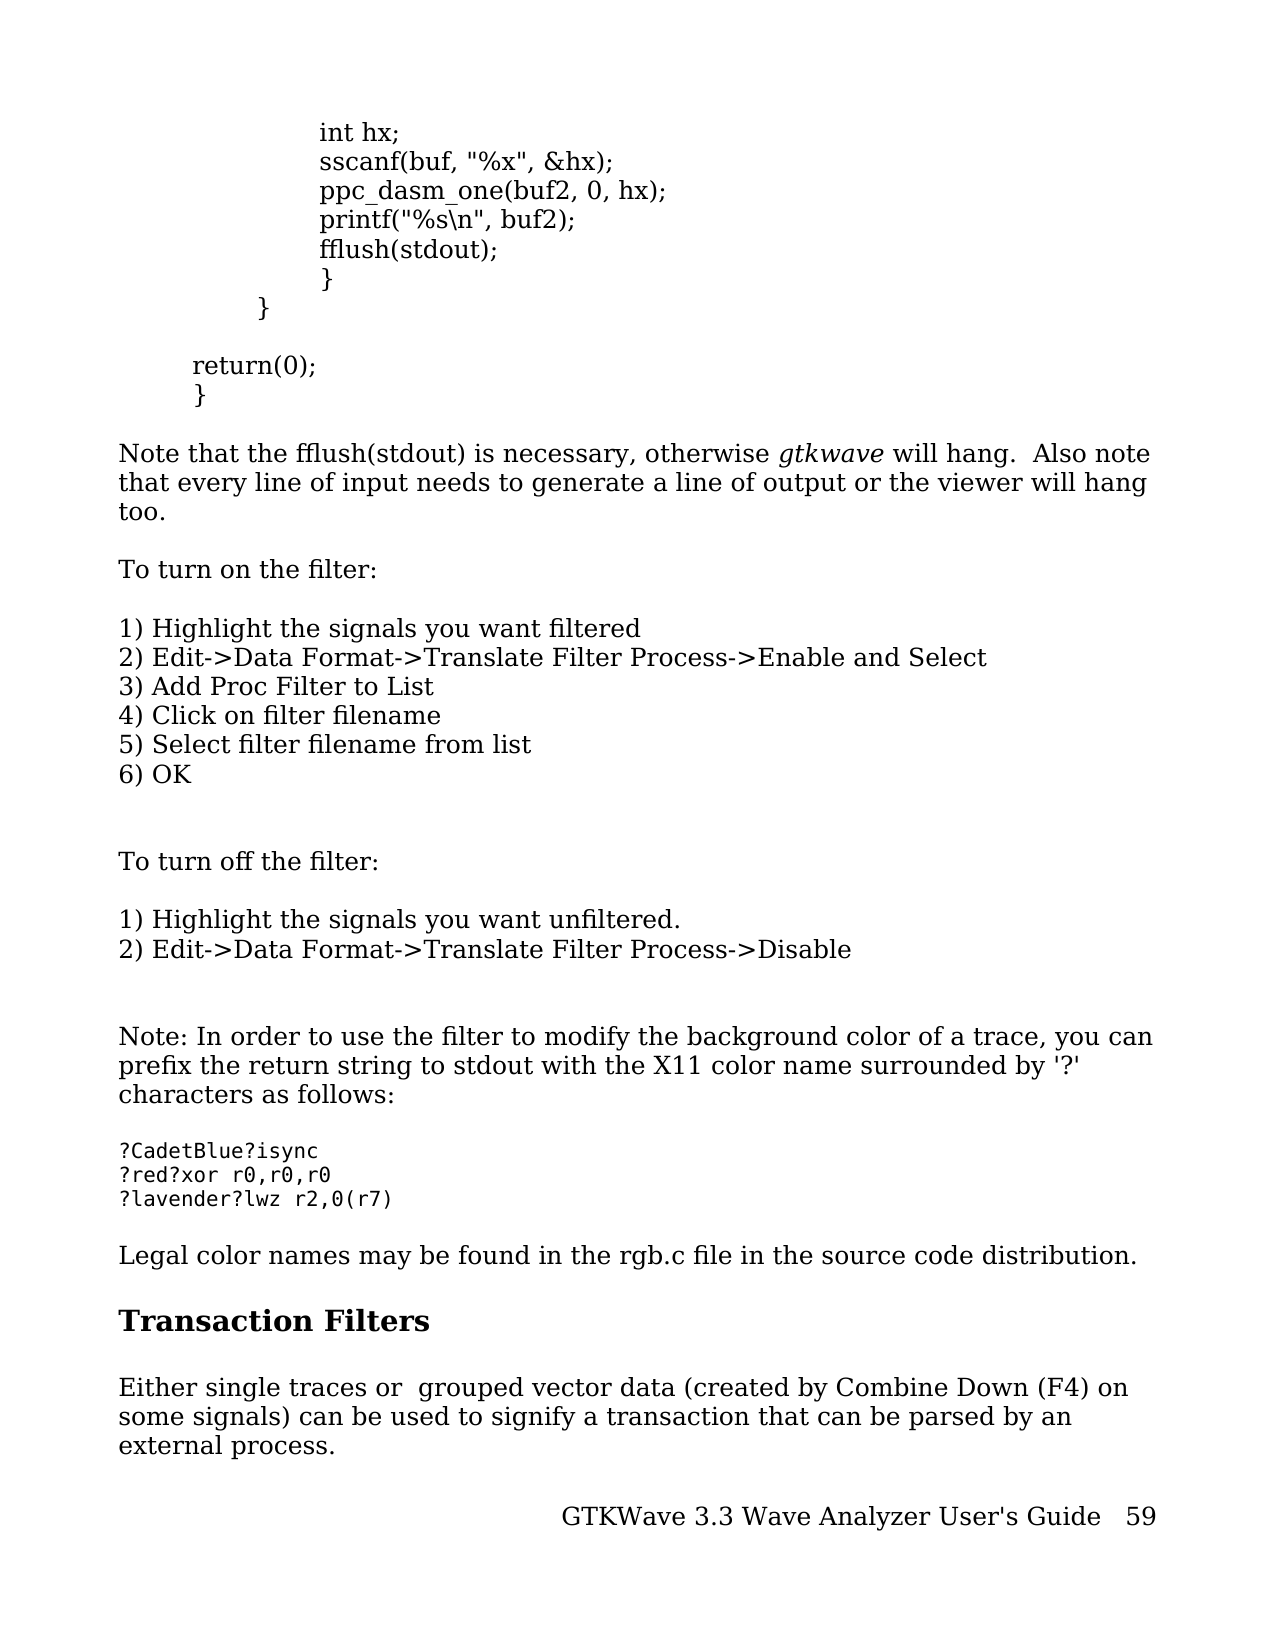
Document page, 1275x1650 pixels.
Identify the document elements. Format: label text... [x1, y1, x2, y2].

text Legal color names may be found in the rgb.c file in the source code distribution. [118, 1241, 1157, 1270]
text 4) Click on filter filename [118, 701, 1157, 731]
text ?lavender?lwz r2,0(r7) [118, 1187, 1157, 1212]
text To turn off the filter: [118, 847, 1157, 876]
text Note: In order to use the filter to modify the background color of a trace, you can prefix the return string to stdout with the X11 color name surrounded by '?' characters as follows: [118, 1022, 1157, 1110]
text ?CadetBlue?isync [118, 1139, 1157, 1163]
text 2) Edit->Data Format->Translate Filter Process->Enable and Select [118, 643, 1157, 672]
text Either single traces or grouped vector data (created by Combine Down (F4) on some signals) can be used to signify a transaction that can be parsed by an external process. [118, 1373, 1157, 1460]
text 1) Highlight the signals you want filtered [118, 614, 1157, 643]
text 5) Select filter filename from list [118, 731, 1157, 760]
text 6) OK [118, 760, 1157, 789]
text ?red?xor r0,r0,r0 [118, 1163, 1157, 1187]
text sscanf(buf, "%x", &hx); [118, 147, 1157, 176]
text } [118, 264, 1157, 293]
text 2) Edit->Data Format->Translate Filter Process->Disable [118, 935, 1157, 964]
text fflush(stdout); [118, 235, 1157, 264]
text 3) Add Proc Filter to List [118, 672, 1157, 701]
text } [118, 381, 1157, 410]
text To turn on the filter: [118, 556, 1157, 585]
text int hx; [118, 118, 1157, 147]
subtitle Transaction Filters [118, 1304, 1157, 1339]
text } [118, 293, 1157, 322]
text ppc_dasm_one(buf2, 0, hx); [118, 176, 1157, 206]
text return(0); [118, 351, 1157, 381]
text printf("%s\n", buf2); [118, 206, 1157, 235]
text 1) Highlight the signals you want unfiltered. [118, 906, 1157, 935]
text Note that the fflush(stdout) is necessary, otherwise gtkwave will hang. Also note that every line of input needs to generate a line of output or the viewer will hang too. [118, 439, 1157, 526]
